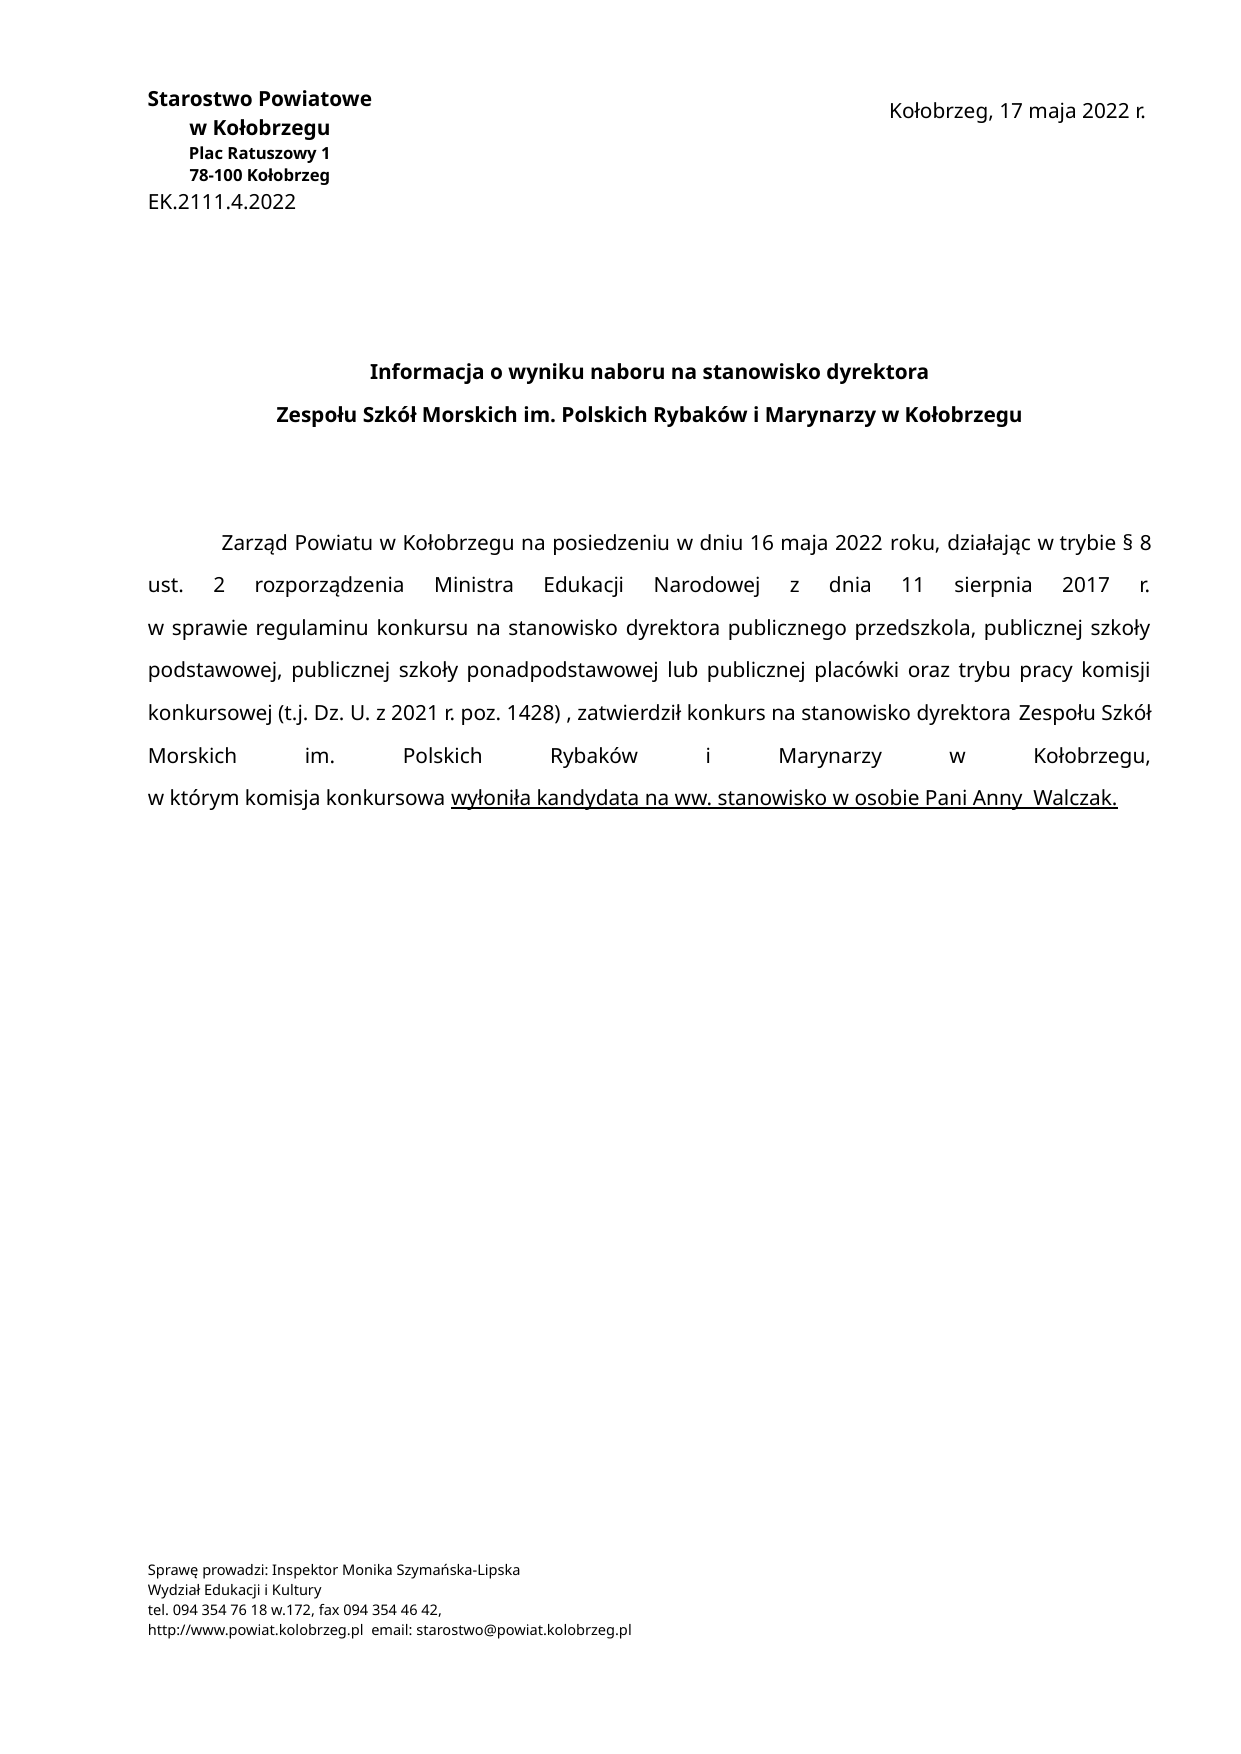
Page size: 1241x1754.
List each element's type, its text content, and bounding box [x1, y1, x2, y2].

text EK.2111.4.2022 [148, 187, 1152, 215]
text Zarząd Powiatu w Kołobrzegu na posiedzeniu w dniu 16 maja 2022 roku, działając w trybie § 8 ust. 2 rozporządzenia Ministra Edukacji Narodowej z dnia 11 sierpnia 2017 r. w sprawie regulaminu konkursu na stanowisko dyrektora publicznego przedszkola, publicznej szkoły podstawowej, publicznej szkoły ponadpodstawowej lub publicznej placówki oraz trybu pracy komisji konkursowej (t.j. Dz. U. z 2021 r. poz. 1428) , zatwierdził konkurs na stanowisko dyrektora Zespołu Szkół Morskich im. Polskich Rybaków i Marynarzy w Kołobrzegu, w którym komisja konkursowa wyłoniła kandydata na ww. stanowisko w osobie Pani Anny Walczak. [148, 528, 1152, 812]
text Zespołu Szkół Morskich im. Polskich Rybaków i Marynarzy w Kołobrzegu [148, 400, 1152, 428]
text 78-100 Kołobrzeg [103, 164, 416, 187]
text Starostwo Powiatowe [103, 84, 416, 113]
text w Kołobrzegu [103, 113, 416, 141]
text Informacja o wyniku naboru na stanowisko dyrektora [148, 357, 1152, 386]
text Plac Ratuszowy 1 [103, 141, 416, 164]
table_header Kołobrzeg, 17 maja 2022 r. [416, 90, 1152, 130]
